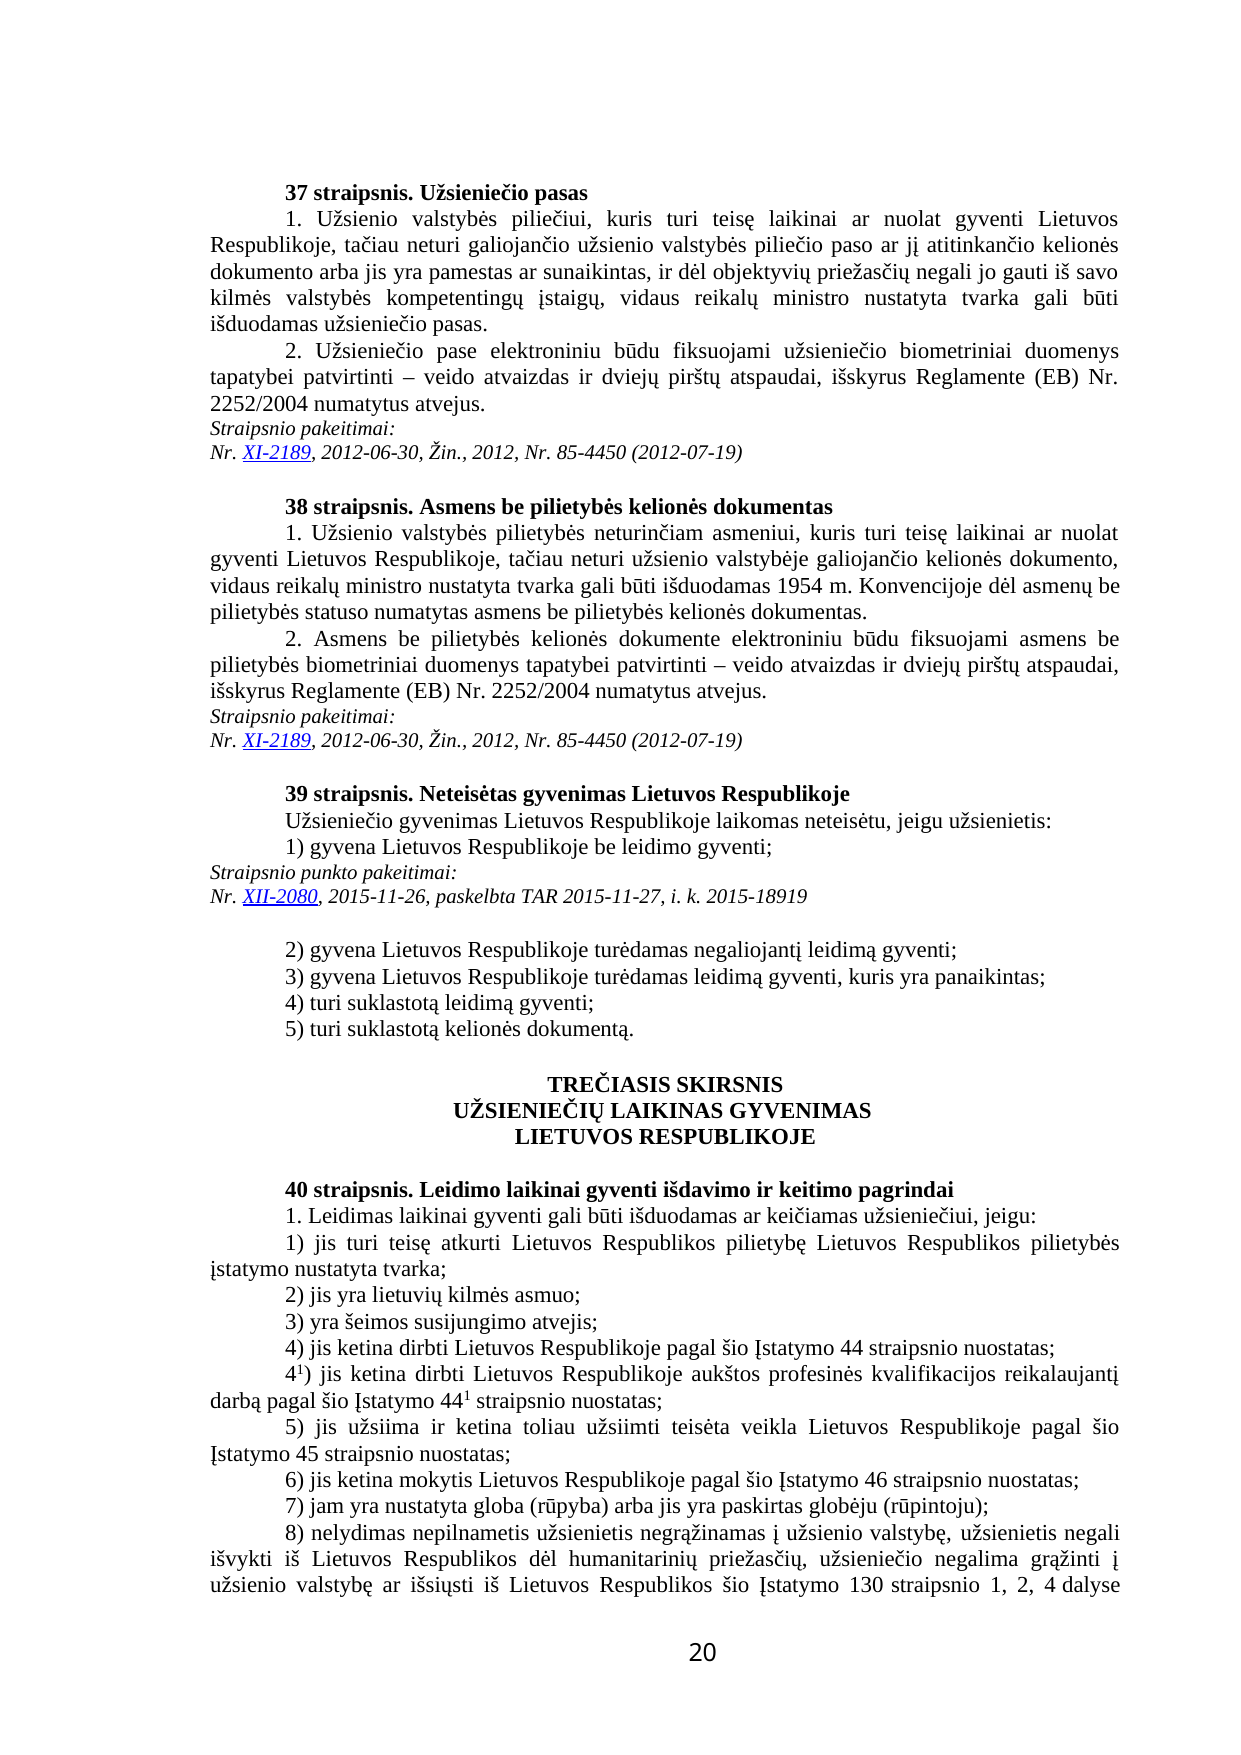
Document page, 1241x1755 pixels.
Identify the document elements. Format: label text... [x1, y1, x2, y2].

text 6) jis ketina mokytis Lietuvos Respublikoje pagal šio Įstatymo 46 straipsnio nuostatas; [210, 1466, 1120, 1492]
text LIETUVOS RESPUBLIKOJE [210, 1123, 1120, 1150]
text Nr. XII-2080, 2015-11-26, paskelbta TAR 2015-11-27, i. k. 2015-18919 [210, 884, 1120, 908]
text 41) jis ketina dirbti Lietuvos Respublikoje aukštos profesinės kvalifikacijos reikalaujantį darbą pagal šio Įstatymo 441 straipsnio nuostatas; [210, 1361, 1120, 1413]
text Nr. XI-2189, 2012-06-30, Žin., 2012, Nr. 85-4450 (2012-07-19) [210, 440, 1120, 464]
text 4) turi suklastotą leidimą gyventi; [210, 989, 1120, 1016]
text Straipsnio punkto pakeitimai: [210, 859, 1120, 884]
text 1. Leidimas laikinai gyventi gali būti išduodamas ar keičiamas užsieniečiui, jeigu: [210, 1202, 1120, 1229]
text 8) nelydimas nepilnametis užsienietis negrąžinamas į užsienio valstybę, užsienietis negali išvykti iš Lietuvos Respublikos dėl humanitarinių priežasčių, užsieniečio negalima grąžinti į užsienio valstybę ar išsiųsti iš Lietuvos Respublikos šio Įstatymo 130 straipsnio 1, 2, 4 dalyse [210, 1519, 1120, 1598]
text 2) jis yra lietuvių kilmės asmuo; [210, 1281, 1120, 1308]
text 40 straipsnis. Leidimo laikinai gyventi išdavimo ir keitimo pagrindai [210, 1176, 1120, 1202]
text Nr. XI-2189, 2012-06-30, Žin., 2012, Nr. 85-4450 (2012-07-19) [210, 728, 1120, 752]
text UŽSIENIEČIŲ LAIKINAS GYVENIMAS [210, 1097, 1120, 1123]
text 5) turi suklastotą kelionės dokumentą. [210, 1016, 1120, 1042]
text 7) jam yra nustatyta globa (rūpyba) arba jis yra paskirtas globėju (rūpintoju); [210, 1492, 1120, 1519]
text Užsieniečio gyvenimas Lietuvos Respublikoje laikomas neteisėtu, jeigu užsienietis: [210, 807, 1120, 833]
text 2. Asmens be pilietybės kelionės dokumente elektroniniu būdu fiksuojami asmens be pilietybės biometriniai duomenys tapatybei patvirtinti – veido atvaizdas ir dviejų pirštų atspaudai, išskyrus Reglamente (EB) Nr. 2252/2004 numatytus atvejus. [210, 624, 1120, 704]
text Straipsnio pakeitimai: [210, 704, 1120, 728]
text Straipsnio pakeitimai: [210, 416, 1120, 440]
text 1. Užsienio valstybės piliečiui, kuris turi teisę laikinai ar nuolat gyventi Lietuvos Respublikoje, tačiau neturi galiojančio užsienio valstybės piliečio paso ar jį atitinkančio kelionės dokumento arba jis yra pamestas ar sunaikintas, ir dėl objektyvių priežasčių negali jo gauti iš savo kilmės valstybės kompetentingų įstaigų, vidaus reikalų ministro nustatyta tvarka gali būti išduodamas užsieniečio pasas. [210, 205, 1120, 337]
text 3) yra šeimos susijungimo atvejis; [210, 1308, 1120, 1334]
text 2. Užsieniečio pase elektroniniu būdu fiksuojami užsieniečio biometriniai duomenys tapatybei patvirtinti – veido atvaizdas ir dviejų pirštų atspaudai, išskyrus Reglamente (EB) Nr. 2252/2004 numatytus atvejus. [210, 337, 1120, 416]
text 38 straipsnis. Asmens be pilietybės kelionės dokumentas [210, 493, 1120, 519]
text TREČIASIS SKIRSNIS [210, 1071, 1120, 1097]
text 4) jis ketina dirbti Lietuvos Respublikoje pagal šio Įstatymo 44 straipsnio nuostatas; [210, 1334, 1120, 1361]
text 1. Užsienio valstybės pilietybės neturinčiam asmeniui, kuris turi teisę laikinai ar nuolat gyventi Lietuvos Respublikoje, tačiau neturi užsienio valstybėje galiojančio kelionės dokumento, vidaus reikalų ministro nustatyta tvarka gali būti išduodamas 1954 m. Konvencijoje dėl asmenų be pilietybės statuso numatytas asmens be pilietybės kelionės dokumentas. [210, 519, 1120, 624]
text 1) gyvena Lietuvos Respublikoje be leidimo gyventi; [210, 833, 1120, 859]
text 39 straipsnis. Neteisėtas gyvenimas Lietuvos Respublikoje [210, 781, 1120, 807]
text 2) gyvena Lietuvos Respublikoje turėdamas negaliojantį leidimą gyventi; [210, 936, 1120, 963]
text 37 straipsnis. Užsieniečio pasas [210, 179, 1120, 205]
text 5) jis užsiima ir ketina toliau užsiimti teisėta veikla Lietuvos Respublikoje pagal šio Įstatymo 45 straipsnio nuostatas; [210, 1413, 1120, 1466]
text 1) jis turi teisę atkurti Lietuvos Respublikos pilietybę Lietuvos Respublikos pilietybės įstatymo nustatyta tvarka; [210, 1229, 1120, 1281]
text 3) gyvena Lietuvos Respublikoje turėdamas leidimą gyventi, kuris yra panaikintas; [210, 963, 1120, 989]
